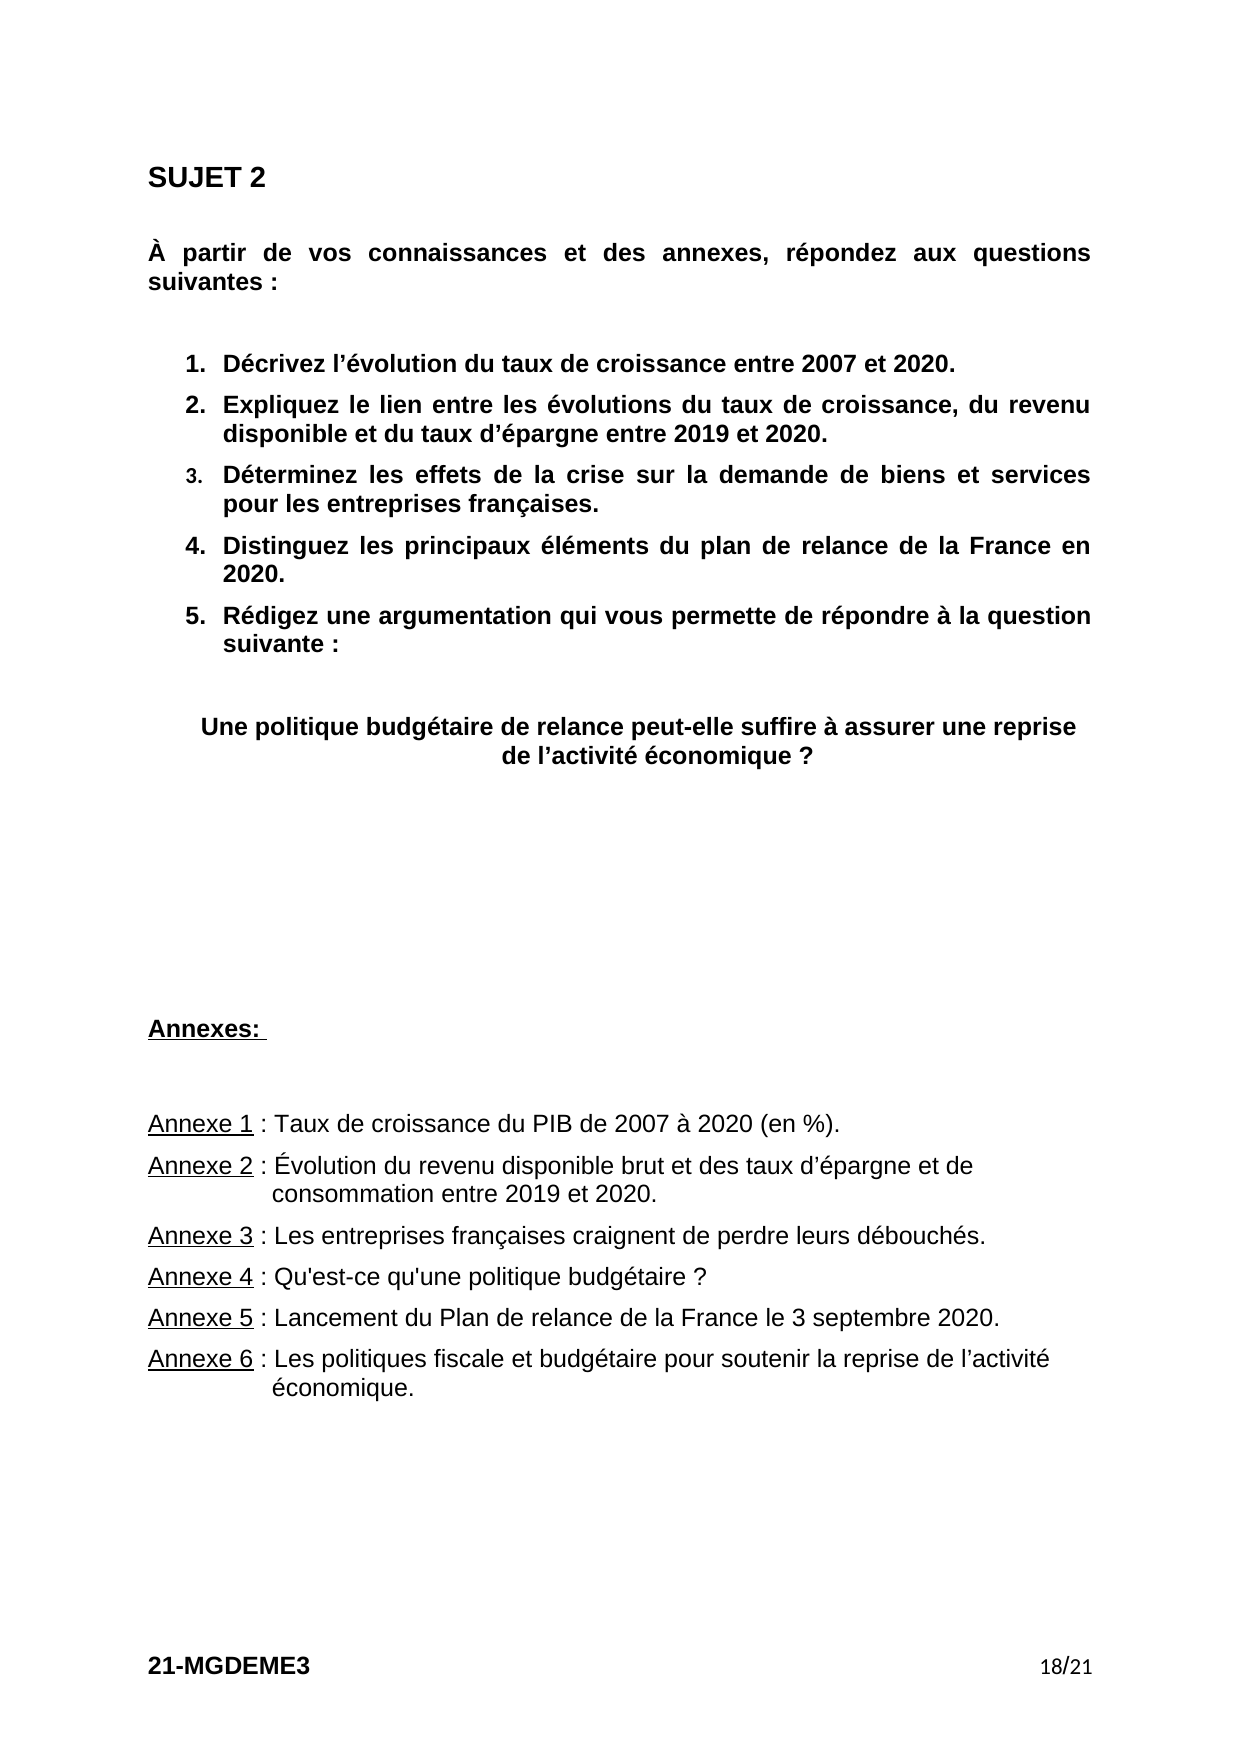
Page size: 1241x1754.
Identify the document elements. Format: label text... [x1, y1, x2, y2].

list Expliquez le lien entre les évolutions du taux de croissance, du revenu disponible et du taux d’épargne entre 2019 et 2020. [185, 390, 1093, 448]
text À partir de vos connaissances et des annexes, répondez aux questions suivantes : [148, 238, 1093, 295]
text Annexe 3 : Les entreprises françaises craignent de perdre leurs débouchés. [148, 1221, 1093, 1249]
list Distinguez les principaux éléments du plan de relance de la France en 2020. [185, 531, 1093, 588]
list Décrivez l’évolution du taux de croissance entre 2007 et 2020. [185, 349, 1093, 378]
list Rédigez une argumentation qui vous permette de répondre à la question suivante : [185, 601, 1093, 658]
text Annexe 2 : Évolution du revenu disponible brut et des taux d’épargne et de consommation entre 2019 et 2020. [148, 1151, 1093, 1208]
text Une politique budgétaire de relance peut-elle suffire à assurer une reprise de l’activité économique ? [185, 712, 1093, 769]
text Annexe 4 : Qu'est-ce qu'une politique budgétaire ? [148, 1262, 1093, 1291]
list Déterminez les effets de la crise sur la demande de biens et services pour les entreprises françaises. [185, 460, 1093, 518]
text Annexe 1 : Taux de croissance du PIB de 2007 à 2020 (en %). [148, 1109, 1093, 1138]
text Annexe 5 : Lancement du Plan de relance de la France le 3 septembre 2020. [148, 1303, 1093, 1332]
text SUJET 2 [148, 160, 1093, 194]
text Annexe 6 : Les politiques fiscale et budgétaire pour soutenir la reprise de l’activité économique. [148, 1344, 1093, 1402]
text Annexes: [148, 1014, 1093, 1043]
